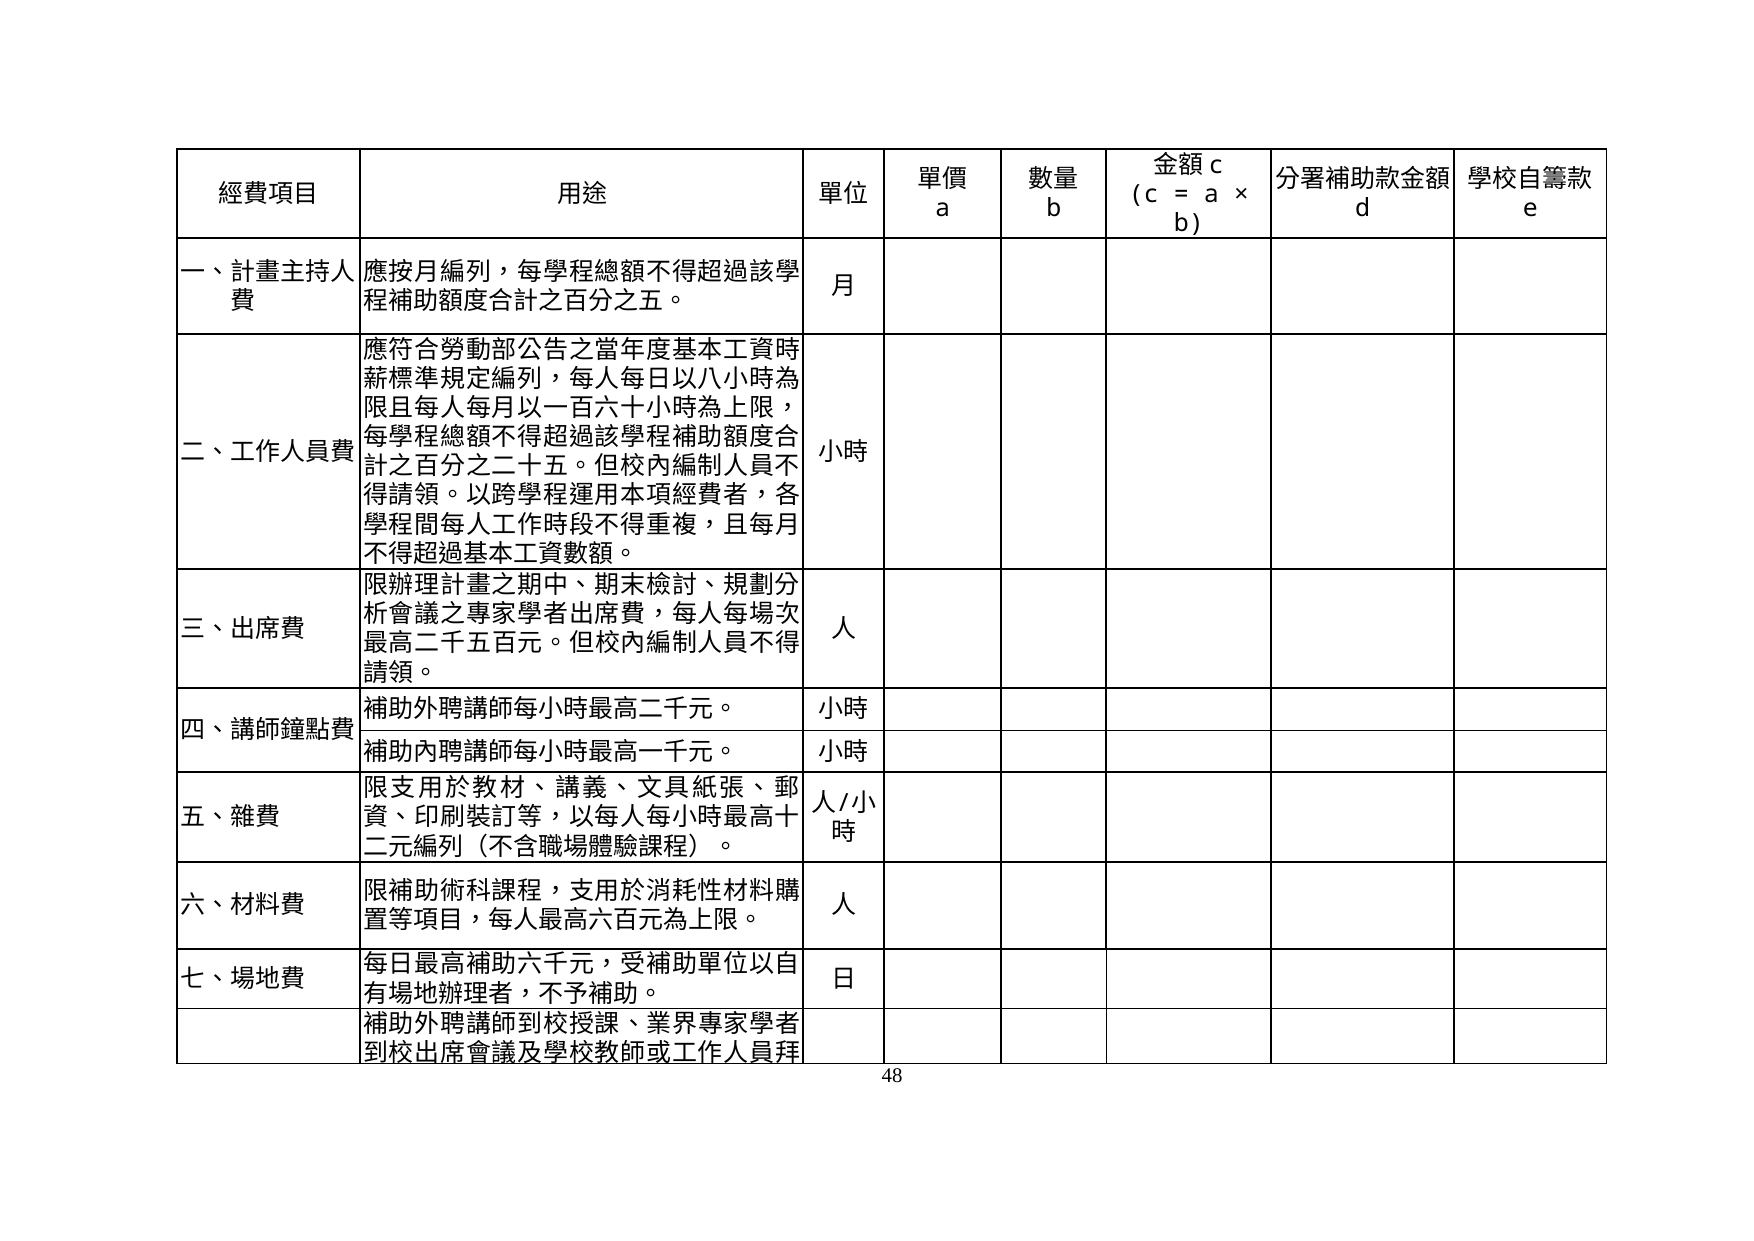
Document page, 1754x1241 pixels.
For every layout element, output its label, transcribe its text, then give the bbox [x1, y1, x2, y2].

table_cell 三、出席費 [178, 570, 359, 687]
table_cell [1107, 335, 1270, 568]
table_cell [1455, 239, 1606, 333]
table_cell 補助內聘講師每小時最高一千元。 [361, 731, 802, 771]
table_cell [1272, 731, 1453, 771]
table_cell [1002, 1009, 1106, 1063]
table_cell [1455, 773, 1606, 861]
table_cell [885, 950, 1000, 1008]
table_cell 補助外聘講師到校授課、業界專家學者到校出席會議及學校教師或工作人員拜訪本計畫合作單位之交通往返所需經費，依大眾運輸交通工具之票價補助，若因實際需要需搭乘高鐵或飛機者，應檢據覈實報銷。 [361, 1009, 802, 1063]
table_cell [1272, 335, 1453, 568]
table_cell [885, 1009, 1000, 1063]
table_cell [1455, 863, 1606, 947]
table_cell 二、工作人員費 [178, 335, 359, 568]
table_cell [885, 239, 1000, 333]
table_cell [1107, 773, 1270, 861]
table_cell 小時 [804, 731, 883, 771]
table_cell [1272, 950, 1453, 1008]
table_cell [1002, 239, 1105, 333]
table_cell [885, 335, 1000, 568]
table_cell [1455, 950, 1606, 1008]
table_header 金額c (c = a × b) [1107, 150, 1270, 237]
table_header 經費項目 [178, 150, 359, 237]
table_cell 每日最高補助六千元，受補助單位以自有場地辦理者，不予補助。 [361, 950, 802, 1008]
table_cell 八、交通費 [178, 1009, 359, 1063]
table_cell [885, 570, 1000, 687]
table_cell 五、雜費 [178, 773, 359, 861]
table_cell [1002, 335, 1105, 568]
table_cell 式 [804, 1009, 883, 1063]
table_cell [1455, 731, 1606, 771]
table_cell [1455, 570, 1606, 687]
table_cell 應按月編列，每學程總額不得超過該學程補助額度合計之百分之五。 [361, 239, 802, 333]
table_cell 限辦理計畫之期中、期末檢討、規劃分析會議之專家學者出席費，每人每場次最高二千五百元。但校內編制人員不得請領。 [361, 570, 802, 687]
table_cell [885, 863, 1000, 947]
table_cell [1455, 689, 1606, 729]
table_cell [1107, 689, 1270, 729]
table_cell 人/小時 [804, 773, 883, 861]
table_cell [1002, 731, 1105, 771]
table_header 用途 [361, 150, 802, 237]
table_cell [1002, 570, 1105, 687]
table_cell [1107, 1009, 1270, 1063]
table_cell [1272, 239, 1453, 333]
table_cell [1272, 689, 1453, 729]
table_header 分署補助款金額d [1272, 150, 1453, 237]
table_cell [1002, 863, 1105, 947]
table_cell 一、計畫主持人費 [178, 239, 359, 333]
table_cell 應符合勞動部公告之當年度基本工資時薪標準規定編列，每人每日以八小時為限且每人每月以一百六十小時為上限，每學程總額不得超過該學程補助額度合計之百分之二十五。但校內編制人員不得請領。以跨學程運用本項經費者，各學程間每人工作時段不得重複，且每月不得超過基本工資數額。 [361, 335, 802, 568]
table_cell 小時 [804, 689, 883, 729]
table_cell [1272, 1009, 1453, 1063]
table_cell [885, 689, 1000, 729]
table_cell [1002, 689, 1105, 729]
table_cell 補助外聘講師每小時最高二千元。 [361, 689, 802, 729]
table_cell 月 [804, 239, 883, 333]
table_cell [1272, 863, 1453, 947]
table_cell [1107, 950, 1270, 1008]
table_cell 人 [804, 570, 883, 687]
table_cell [1107, 239, 1270, 333]
table_cell [1107, 863, 1270, 947]
table_cell [1002, 950, 1106, 1008]
table_cell [1455, 335, 1606, 568]
table_cell [1107, 731, 1270, 771]
table_cell [1107, 570, 1270, 687]
table_cell [1002, 773, 1105, 861]
table_header 單價 a [885, 150, 1000, 237]
table_header 學校自籌款 e [1455, 150, 1606, 237]
table_cell [885, 773, 1000, 861]
table_cell [1272, 570, 1453, 687]
table_cell 小時 [804, 335, 883, 568]
table_cell 限補助術科課程，支用於消耗性材料購置等項目，每人最高六百元為上限。 [361, 863, 802, 947]
table_cell [1272, 773, 1453, 861]
table_cell [1455, 1009, 1606, 1063]
table_cell [885, 731, 1000, 771]
table_cell 六、材料費 [178, 863, 359, 947]
table_cell 七、場地費 [178, 950, 359, 1008]
table_header 單位 [804, 150, 883, 237]
table_cell 限支用於教材、講義、文具紙張、郵資、印刷裝訂等，以每人每小時最高十二元編列（不含職場體驗課程）。 [361, 773, 802, 861]
table_header 數量 b [1002, 150, 1105, 237]
table_cell 四、講師鐘點費 [178, 689, 359, 771]
table_cell 人 [804, 863, 883, 947]
table_cell 日 [804, 950, 883, 1008]
